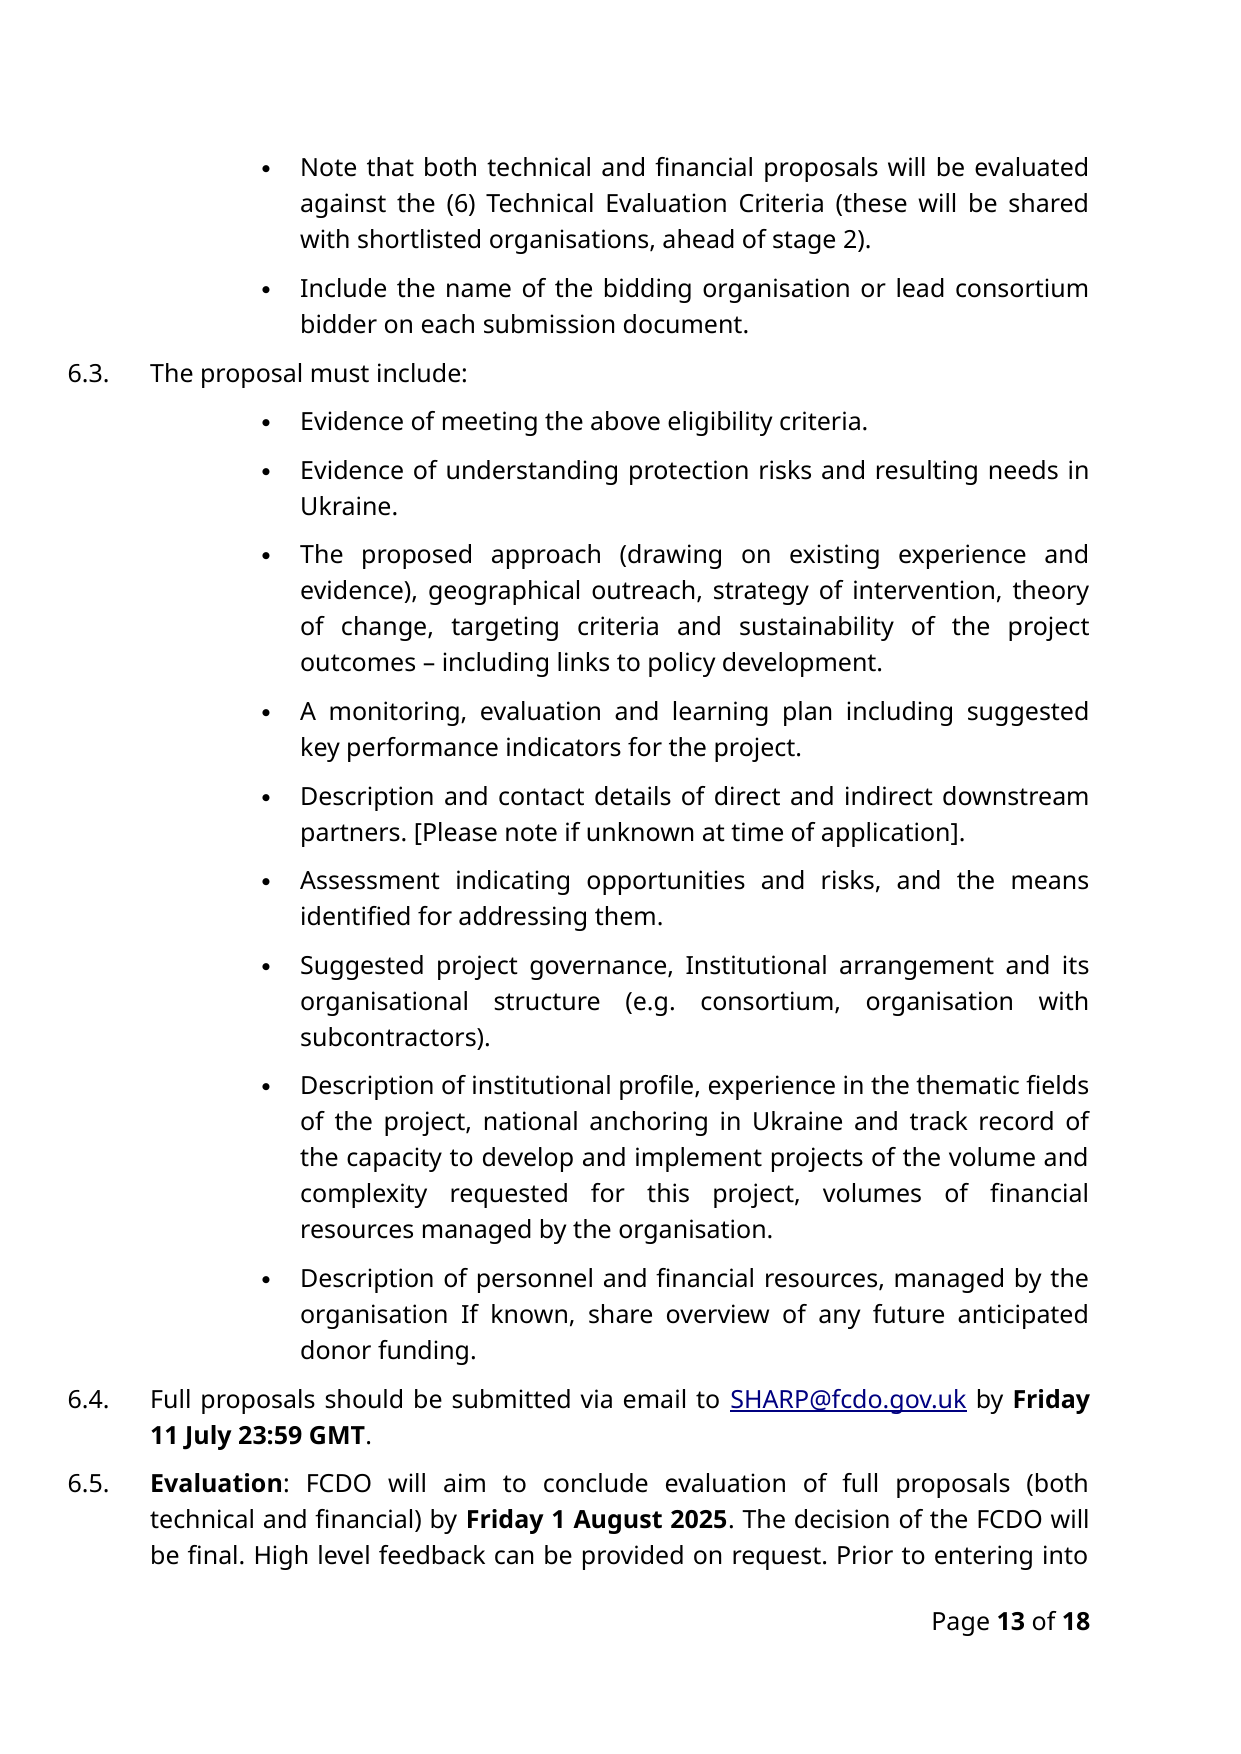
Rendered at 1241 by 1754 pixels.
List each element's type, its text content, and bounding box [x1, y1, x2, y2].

list Evidence of understanding protection risks and resulting needs in Ukraine. [262, 452, 1090, 522]
list Assessment indicating opportunities and risks, and the means identified for addressing them. [262, 863, 1090, 933]
list Note that both technical and financial proposals will be evaluated against the (6) Technical Evaluation Criteria (these will be shared with shortlisted organisations, ahead of stage 2). [262, 150, 1090, 256]
list Full proposals should be submitted via email to SHARP@fcdo.gov.uk by Friday 11 July 23:59 GMT. [67, 1381, 1090, 1451]
list The proposal must include: [67, 355, 1090, 389]
list Description and contact details of direct and indirect downstream partners. [Please note if unknown at time of application]. [262, 778, 1090, 848]
list Evaluation: FCDO will aim to conclude evaluation of full proposals (both technical and financial) by Friday 1 August 2025. The decision of the FCDO will be final. High level feedback can be provided on request. Prior to entering into [67, 1466, 1090, 1572]
list Description of institutional profile, experience in the thematic fields of the project, national anchoring in Ukraine and track record of the capacity to develop and implement projects of the volume and complexity requested for this project, volumes of financial resources managed by the organisation. [262, 1068, 1090, 1246]
list A monitoring, evaluation and learning plan including suggested key performance indicators for the project. [262, 693, 1090, 764]
list Description of personnel and financial resources, managed by the organisation If known, share overview of any future anticipated donor funding. [262, 1261, 1090, 1367]
list Suggested project governance, Institutional arrangement and its organisational structure (e.g. consortium, organisation with subcontractors). [262, 947, 1090, 1053]
list Include the name of the bidding organisation or lead consortium bidder on each submission document. [262, 271, 1090, 341]
list The proposed approach (drawing on existing experience and evidence), geographical outreach, strategy of intervention, theory of change, targeting criteria and sustainability of the project outcomes – including links to policy development. [262, 537, 1090, 679]
list Evidence of meeting the above eligibility criteria. [262, 404, 1090, 438]
